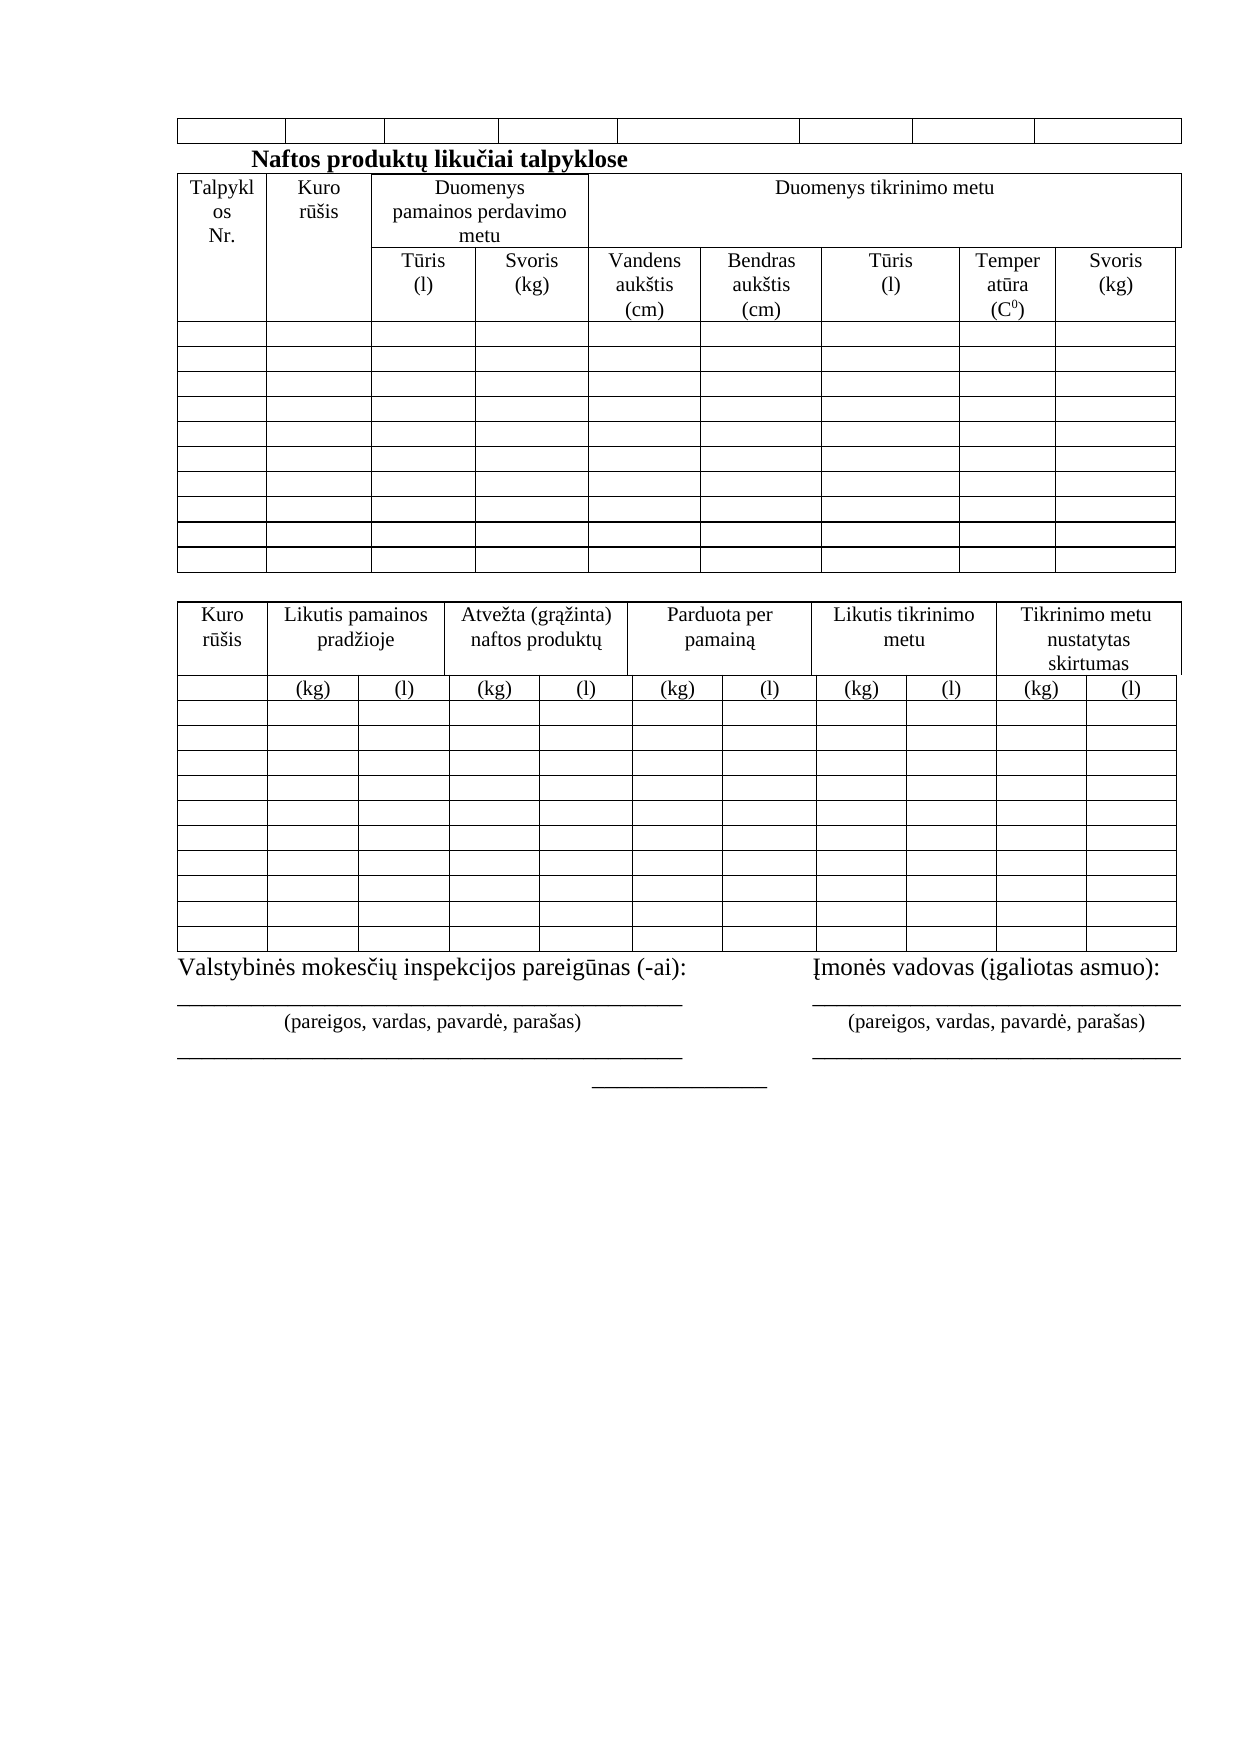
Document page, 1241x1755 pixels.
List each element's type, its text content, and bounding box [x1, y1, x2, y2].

table_cell [268, 726, 358, 750]
table_cell [822, 497, 959, 521]
table_header Tikrinimo metu nustatytas skirtumas [997, 603, 1181, 674]
table_cell [817, 751, 906, 775]
table_cell [800, 119, 912, 143]
table_cell [822, 322, 959, 346]
text ______________ [177, 1062, 1181, 1091]
table_cell [372, 422, 475, 446]
table_cell [540, 726, 632, 750]
table_cell [178, 751, 267, 775]
table_cell [178, 497, 266, 521]
table_cell [723, 726, 816, 750]
table_cell (kg) [268, 676, 358, 700]
table_cell [359, 902, 449, 926]
table_cell [907, 801, 996, 825]
table_header Likutis tikrinimo metu [812, 603, 996, 674]
table_cell [1035, 119, 1181, 143]
table_cell [1176, 321, 1181, 346]
table_cell [1176, 421, 1181, 446]
table_cell [450, 826, 539, 850]
table_cell [960, 347, 1055, 371]
text Naftos produktų likučiai talpyklose [177, 144, 1181, 173]
table_cell [178, 701, 267, 725]
table_cell [723, 751, 816, 775]
table_cell [822, 548, 959, 572]
table_cell [267, 548, 371, 572]
table_cell [372, 447, 475, 471]
table_cell [178, 676, 267, 700]
table_cell [960, 497, 1055, 521]
table_cell [907, 776, 996, 800]
table_cell [589, 523, 700, 546]
table_cell [907, 927, 996, 951]
table_cell [372, 497, 475, 521]
table_cell [540, 776, 632, 800]
table_cell [633, 776, 722, 800]
table_cell [540, 751, 632, 775]
table_cell [1176, 371, 1181, 396]
table_cell [372, 472, 475, 496]
table_cell [960, 548, 1055, 572]
table_cell [267, 372, 371, 396]
table_cell [1177, 926, 1181, 951]
table_header Kuro rūšis [267, 174, 371, 321]
table_cell [540, 826, 632, 850]
table_cell [450, 876, 539, 901]
table_cell [822, 523, 959, 546]
table_cell (l) [1087, 676, 1176, 700]
table_header Duomenys pamainos perdavimo metu [372, 175, 588, 247]
table_cell [1177, 750, 1181, 775]
table_cell [476, 497, 588, 521]
table_cell [178, 801, 267, 825]
table_cell [286, 119, 384, 143]
table_cell [268, 701, 358, 725]
table_cell (l) [359, 676, 449, 700]
table_cell [268, 801, 358, 825]
table_cell [1176, 546, 1181, 572]
table_cell [178, 447, 266, 471]
table_cell [1056, 472, 1175, 496]
table_cell [907, 751, 996, 775]
table_cell [540, 876, 632, 901]
table_cell [960, 523, 1055, 546]
table_cell [450, 927, 539, 951]
table_cell [817, 826, 906, 850]
table_cell [907, 851, 996, 875]
table_cell [1176, 396, 1181, 421]
table_cell (kg) [817, 676, 906, 700]
table_cell [1087, 701, 1176, 725]
table_cell [1056, 372, 1175, 396]
table_cell [1056, 548, 1175, 572]
table_cell [589, 548, 700, 572]
table_cell [817, 851, 906, 875]
table_cell [359, 876, 449, 901]
table_cell [540, 701, 632, 725]
table_cell [960, 322, 1055, 346]
table_cell [1176, 346, 1181, 371]
table_cell [1056, 322, 1175, 346]
table_cell [633, 751, 722, 775]
table_cell [359, 927, 449, 951]
table_cell [997, 927, 1086, 951]
table_cell [359, 801, 449, 825]
table_cell [960, 447, 1055, 471]
table_cell [1087, 801, 1176, 825]
table_cell [450, 801, 539, 825]
table_cell [178, 902, 267, 926]
table_cell [701, 347, 821, 371]
table_cell [540, 902, 632, 926]
table_cell [701, 372, 821, 396]
table_cell [701, 422, 821, 446]
table_cell [385, 119, 498, 143]
table_cell [450, 851, 539, 875]
table_cell [907, 876, 996, 901]
table_cell [372, 548, 475, 572]
table_cell [267, 523, 371, 546]
table_cell [960, 372, 1055, 396]
table_cell [540, 927, 632, 951]
table_cell [268, 776, 358, 800]
table_cell [997, 751, 1086, 775]
table_cell [817, 726, 906, 750]
table_cell [960, 422, 1055, 446]
table_cell [1056, 422, 1175, 446]
table_cell [268, 902, 358, 926]
table_cell [589, 447, 700, 471]
table_cell [268, 876, 358, 901]
table_cell [178, 726, 267, 750]
table_header Atvežta (grąžinta) naftos produktų [445, 603, 627, 674]
table_cell [701, 548, 821, 572]
table_cell [589, 397, 700, 421]
table_cell [1177, 725, 1181, 750]
table_cell [633, 801, 722, 825]
table_cell [178, 927, 267, 951]
table_cell (l) [540, 676, 632, 700]
table_cell [359, 851, 449, 875]
table_cell (l) [723, 676, 816, 700]
table_cell [817, 927, 906, 951]
table_cell [1087, 927, 1176, 951]
table_cell (kg) [997, 676, 1086, 700]
table_cell [960, 472, 1055, 496]
table_cell [450, 902, 539, 926]
table_cell Tūris (l) [822, 248, 959, 321]
table_cell [476, 422, 588, 446]
table_cell [633, 701, 722, 725]
table_cell [589, 472, 700, 496]
table_cell [476, 347, 588, 371]
table_cell [1087, 876, 1176, 901]
table_cell [450, 701, 539, 725]
table_cell [589, 322, 700, 346]
table_cell [1056, 447, 1175, 471]
table_cell [372, 523, 475, 546]
table_cell [476, 372, 588, 396]
table_cell [268, 751, 358, 775]
table_cell [372, 347, 475, 371]
table_cell [589, 422, 700, 446]
table_cell [822, 422, 959, 446]
table_cell [822, 347, 959, 371]
table_cell [540, 801, 632, 825]
table_cell [178, 826, 267, 850]
table_cell [372, 397, 475, 421]
table_header Talpyklos Nr. [178, 174, 266, 321]
table_cell [1176, 521, 1181, 546]
table_cell [1087, 776, 1176, 800]
table_cell [817, 701, 906, 725]
table_cell [701, 497, 821, 521]
table_cell [997, 701, 1086, 725]
table_cell [450, 751, 539, 775]
table_cell [997, 851, 1086, 875]
table_cell [723, 876, 816, 901]
table_cell [907, 826, 996, 850]
table_cell (kg) [633, 676, 722, 700]
table_cell [1177, 700, 1181, 725]
table_cell [997, 801, 1086, 825]
table_cell [723, 851, 816, 875]
table_cell [1177, 775, 1181, 800]
table_cell [359, 776, 449, 800]
table_cell [1176, 496, 1181, 521]
table_cell [589, 497, 700, 521]
table_cell [817, 876, 906, 901]
table_cell [499, 119, 617, 143]
table_cell [633, 902, 722, 926]
table_cell [817, 776, 906, 800]
table_cell [178, 119, 285, 143]
table_cell [960, 397, 1055, 421]
table_cell [701, 523, 821, 546]
table_cell [1056, 397, 1175, 421]
table_cell [1176, 248, 1181, 321]
table_cell [997, 826, 1086, 850]
table_cell [267, 347, 371, 371]
table_cell [1087, 826, 1176, 850]
table_cell [1176, 471, 1181, 496]
table_cell [997, 776, 1086, 800]
table_cell [1056, 523, 1175, 546]
table_cell [267, 497, 371, 521]
table_cell [178, 876, 267, 901]
table_cell [997, 726, 1086, 750]
table_cell [267, 397, 371, 421]
table_cell [372, 372, 475, 396]
table_cell [723, 801, 816, 825]
table_cell [178, 776, 267, 800]
table_cell [1087, 726, 1176, 750]
table_cell Tūris (l) [372, 248, 475, 321]
table_cell [178, 548, 266, 572]
table_cell [267, 322, 371, 346]
table_cell Temperatūra (C0) [960, 248, 1055, 321]
text Valstybinės mokesčių inspekcijos pareigūnas (-ai): Įmonės vadovas (įgaliotas asmuo): [177, 952, 1181, 981]
table_header Kuro rūšis [178, 603, 267, 674]
table_cell [178, 851, 267, 875]
table_cell [589, 372, 700, 396]
table_cell [359, 726, 449, 750]
table_cell [701, 322, 821, 346]
table_cell [1177, 850, 1181, 875]
table_cell [633, 726, 722, 750]
table_cell [618, 119, 799, 143]
table_cell (kg) [450, 676, 539, 700]
table_cell [822, 397, 959, 421]
table_cell [723, 826, 816, 850]
table_cell Svoris (kg) [1056, 248, 1175, 321]
table_header Likutis pamainos pradžioje [268, 603, 444, 674]
table_cell [633, 927, 722, 951]
table_cell [178, 372, 266, 396]
table_cell [907, 701, 996, 725]
table_cell [476, 447, 588, 471]
table_cell [701, 472, 821, 496]
table_cell [817, 902, 906, 926]
table_cell [907, 726, 996, 750]
table_cell [178, 523, 266, 546]
table_cell [633, 876, 722, 901]
table_cell [1176, 446, 1181, 471]
table_cell [267, 472, 371, 496]
table_cell [178, 347, 266, 371]
table_cell [450, 726, 539, 750]
table_cell [913, 119, 1034, 143]
table_cell [476, 322, 588, 346]
table_header Duomenys tikrinimo metu [589, 174, 1181, 247]
table_cell [822, 447, 959, 471]
table_cell [1056, 347, 1175, 371]
table_cell [1056, 497, 1175, 521]
table_cell [450, 776, 539, 800]
table_cell [476, 548, 588, 572]
table_cell [822, 472, 959, 496]
table_cell [589, 347, 700, 371]
table_cell [723, 701, 816, 725]
table_cell [723, 776, 816, 800]
table_cell [1087, 751, 1176, 775]
table_cell [359, 701, 449, 725]
text (pareigos, vardas, pavardė, parašas) (pareigos, vardas, pavardė, parašas) [177, 1009, 1181, 1033]
table_header Parduota per pamainą [628, 603, 811, 674]
table_cell (l) [907, 676, 996, 700]
table_cell [723, 927, 816, 951]
table_cell Svoris (kg) [476, 248, 588, 321]
table_cell [1087, 902, 1176, 926]
table_cell [476, 397, 588, 421]
table_cell [267, 447, 371, 471]
table_cell [633, 826, 722, 850]
table_cell [701, 447, 821, 471]
table_cell [359, 751, 449, 775]
table_cell [723, 902, 816, 926]
table_cell [1177, 875, 1181, 901]
table_cell [178, 397, 266, 421]
table_cell [1177, 901, 1181, 926]
table_cell [372, 322, 475, 346]
table_cell [1177, 675, 1181, 700]
table_cell [178, 472, 266, 496]
table_cell [817, 801, 906, 825]
table_cell [1177, 825, 1181, 850]
table_cell [268, 826, 358, 850]
table_cell [359, 826, 449, 850]
table_cell [1087, 851, 1176, 875]
table_cell [268, 851, 358, 875]
table_cell [907, 902, 996, 926]
table_cell [268, 927, 358, 951]
table_cell Vandens aukštis (cm) [589, 248, 700, 321]
table_cell [633, 851, 722, 875]
table_cell [1177, 800, 1181, 825]
table_cell [178, 322, 266, 346]
table_cell [540, 851, 632, 875]
table_cell [822, 372, 959, 396]
table_cell [476, 523, 588, 546]
table_cell Bendras aukštis (cm) [701, 248, 821, 321]
table_cell [701, 397, 821, 421]
table_cell [178, 422, 266, 446]
table_cell [267, 422, 371, 446]
table_cell [476, 472, 588, 496]
table_cell [997, 876, 1086, 901]
table_cell [997, 902, 1086, 926]
